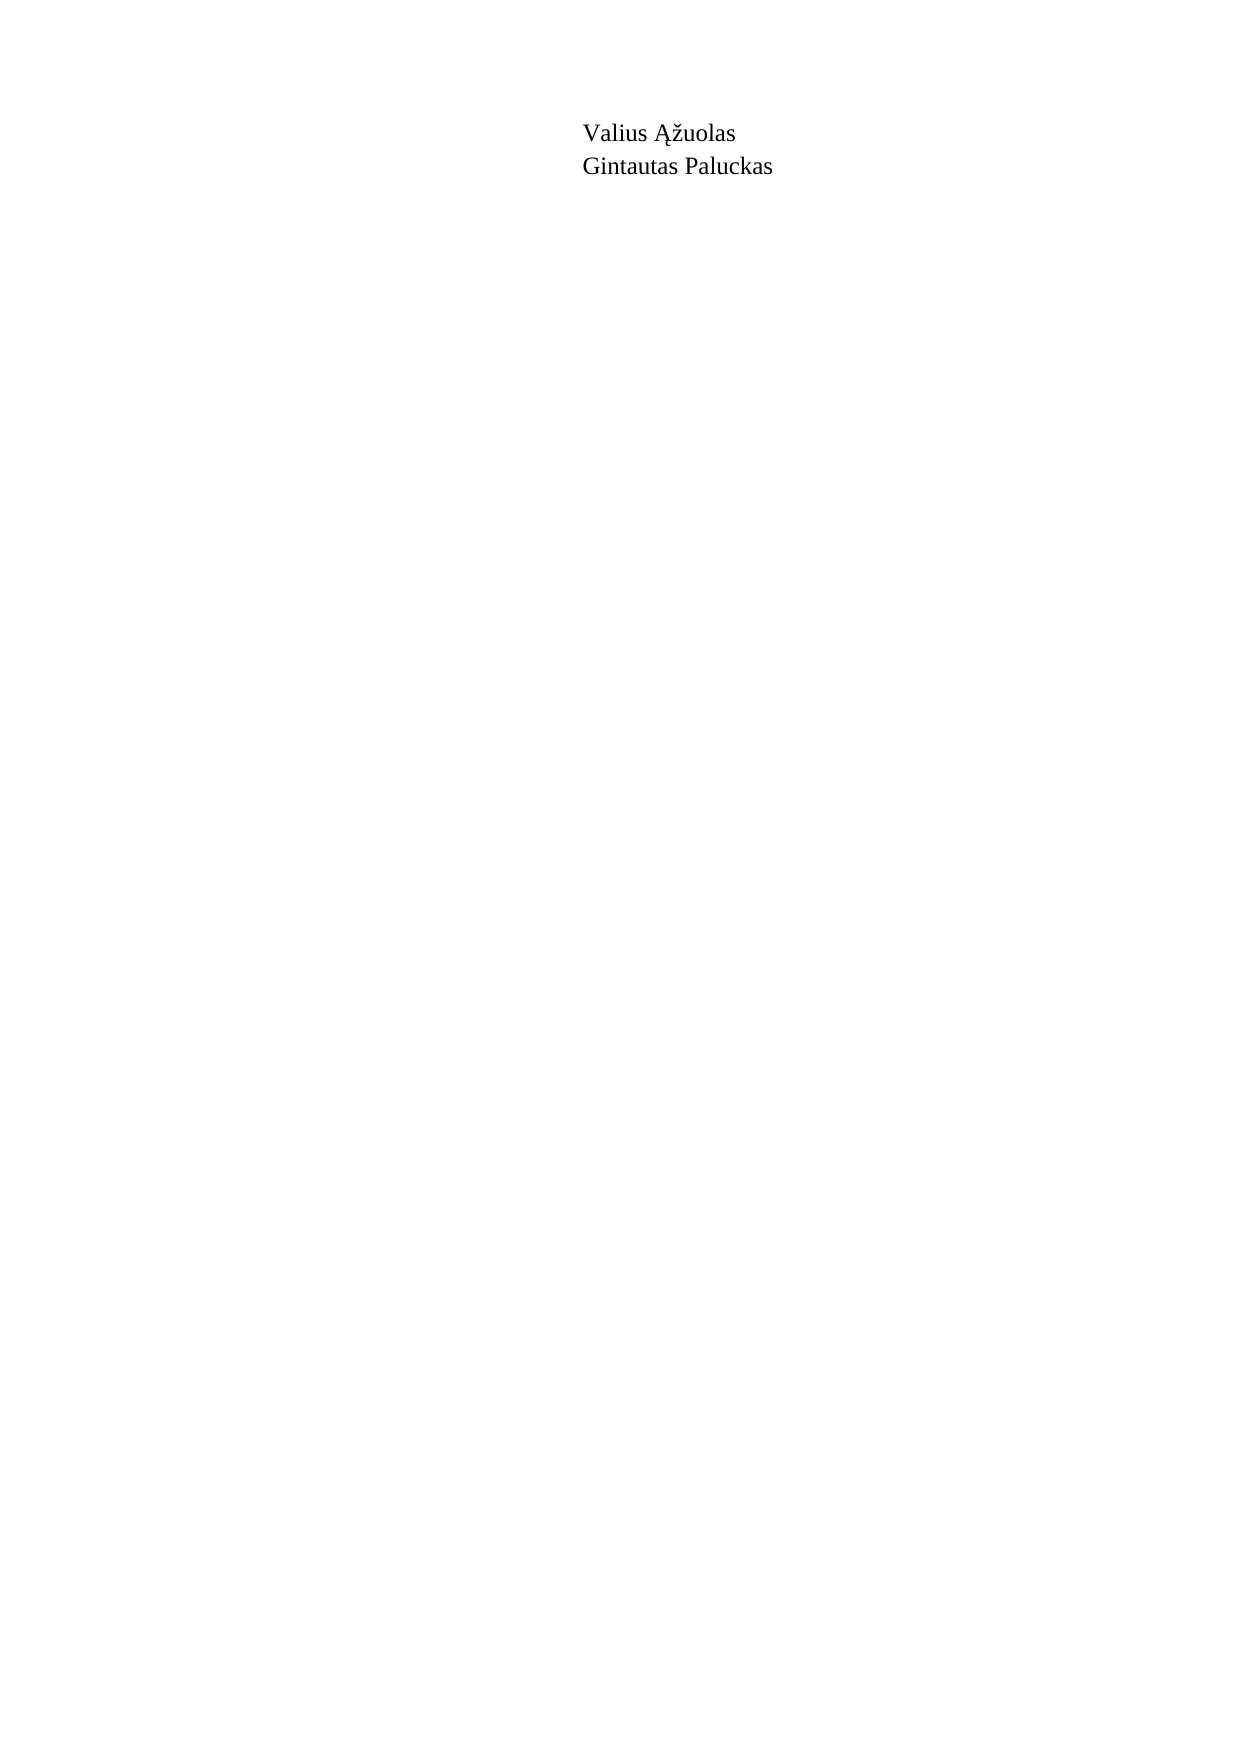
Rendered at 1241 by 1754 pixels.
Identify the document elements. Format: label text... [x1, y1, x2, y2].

text Valius Ąžuolas [177, 118, 1181, 147]
text Gintautas Paluckas [177, 151, 1181, 180]
